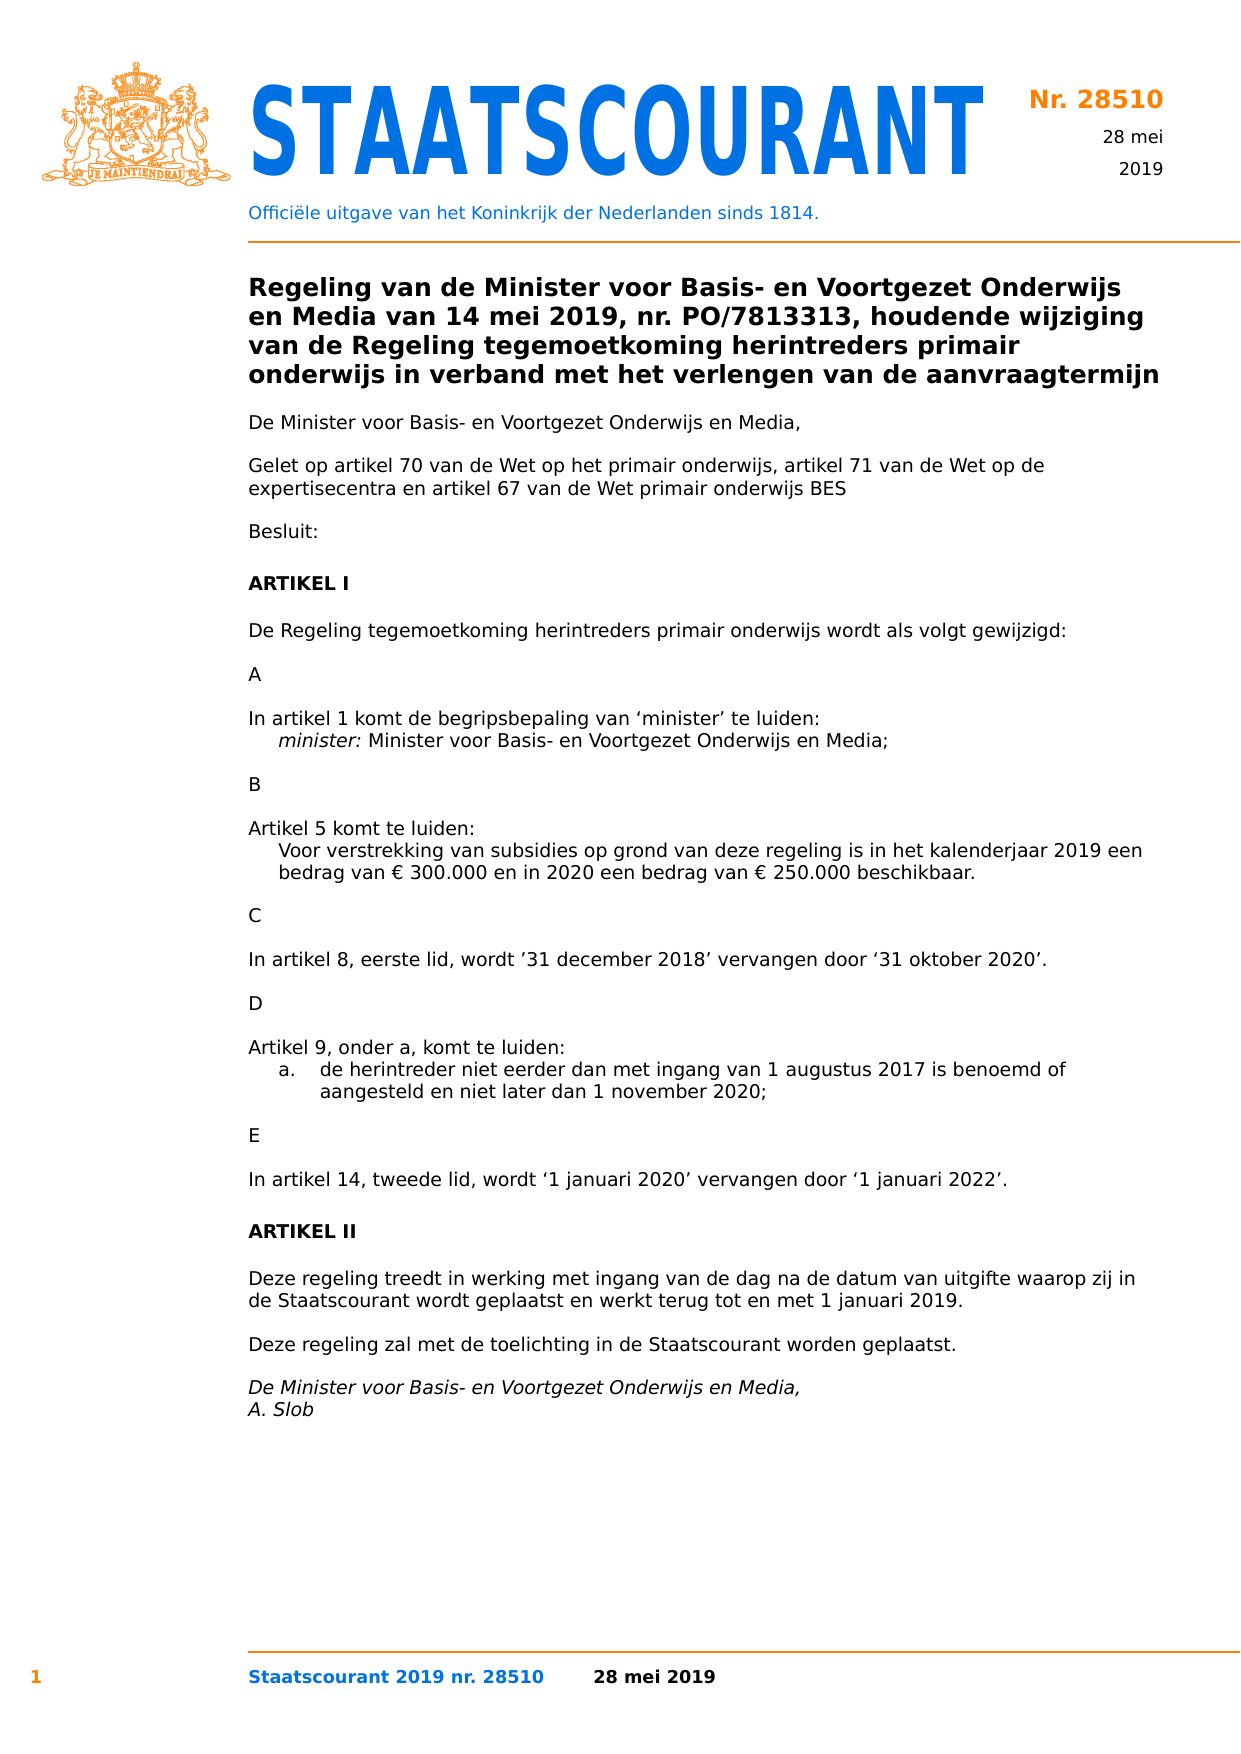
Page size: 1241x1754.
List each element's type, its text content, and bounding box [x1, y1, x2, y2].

text In artikel 8, eerste lid, wordt ’31 december 2018’ vervangen door ‘31 oktober 2020’. [248, 949, 1163, 971]
text In artikel 1 komt de begripsbepaling van ‘minister’ te luiden: [248, 708, 1163, 730]
text E [248, 1125, 1163, 1147]
text C [248, 905, 1163, 927]
text A [248, 664, 1163, 686]
text a. de herintreder niet eerder dan met ingang van 1 augustus 2017 is benoemd of aangesteld en niet later dan 1 november 2020; [278, 1059, 1163, 1103]
table_header Nr. 28510 [998, 62, 1240, 121]
text minister: Minister voor Basis- en Voortgezet Onderwijs en Media; [278, 730, 1163, 752]
text Deze regeling zal met de toelichting in de Staatscourant worden geplaatst. [248, 1333, 1163, 1355]
picture [41, 62, 231, 186]
table_cell 28 mei [998, 121, 1240, 153]
table_cell 2019 [998, 153, 1240, 203]
text De Regeling tegemoetkoming herintreders primair onderwijs wordt als volgt gewijzigd: [248, 620, 1163, 642]
text Besluit: [248, 521, 1163, 543]
table_header STAATSCOURANT [248, 62, 998, 203]
subtitle Regeling van de Minister voor Basis- en Voortgezet Onderwijs en Media van 14 mei 2019, nr. PO/7813313, houdende wijziging van de Regeling tegemoetkoming herintreders primair onderwijs in verband met het verlengen van de aanvraagtermijn [248, 273, 1163, 390]
text De Minister voor Basis- en Voortgezet Onderwijs en Media, A. Slob [248, 1377, 1163, 1421]
table_header [25, 62, 248, 241]
subtitle ARTIKEL I [248, 573, 1163, 595]
subtitle ARTIKEL II [248, 1221, 1163, 1243]
text D [248, 993, 1163, 1015]
text In artikel 14, tweede lid, wordt ‘1 januari 2020’ vervangen door ‘1 januari 2022’. [248, 1169, 1163, 1191]
text De Minister voor Basis- en Voortgezet Onderwijs en Media, [248, 412, 1163, 433]
text Artikel 9, onder a, komt te luiden: [248, 1037, 1163, 1059]
text Voor verstrekking van subsidies op grond van deze regeling is in het kalenderjaar 2019 een bedrag van € 300.000 en in 2020 een bedrag van € 250.000 beschikbaar. [278, 839, 1163, 883]
text Artikel 5 komt te luiden: [248, 818, 1163, 839]
table_cell Officiële uitgave van het Koninkrijk der Nederlanden sinds 1814. [248, 203, 1240, 241]
text B [248, 774, 1163, 796]
text Deze regeling treedt in werking met ingang van de dag na de datum van uitgifte waarop zij in de Staatscourant wordt geplaatst en werkt terug tot en met 1 januari 2019. [248, 1268, 1163, 1312]
text Gelet op artikel 70 van de Wet op het primair onderwijs, artikel 71 van de Wet op de expertisecentra en artikel 67 van de Wet primair onderwijs BES [248, 455, 1163, 499]
